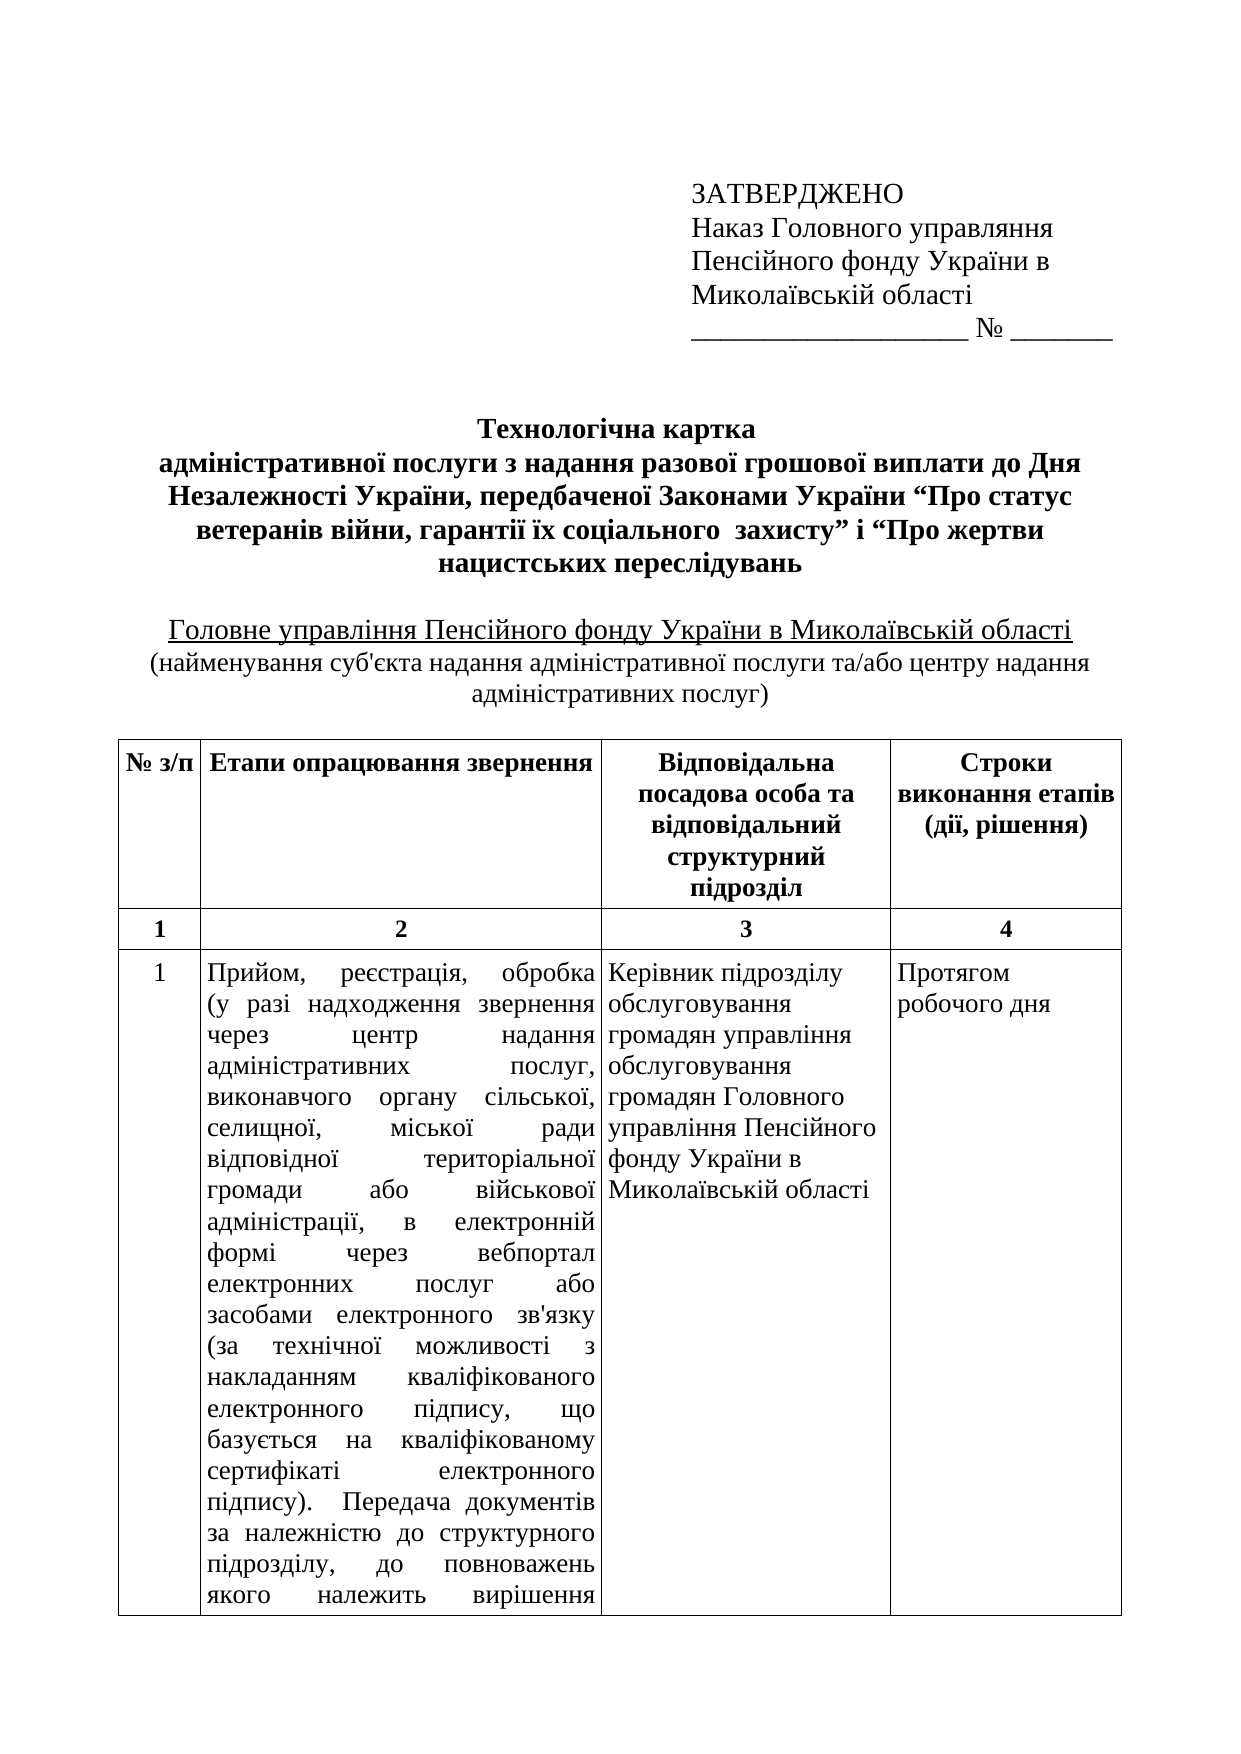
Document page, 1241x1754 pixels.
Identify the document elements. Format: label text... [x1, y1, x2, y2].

table_cell 1 [119, 950, 200, 1615]
table_cell 4 [891, 909, 1121, 949]
text Технологічна картка [118, 411, 1122, 445]
text адміністративної послуги з надання разової грошової виплати до Дня Незалежності України, передбаченої Законами України “Про статус ветеранів війни, гарантії їх соціального захисту” і “Про жертви нацистських переслідувань [118, 445, 1122, 579]
table_cell 2 [201, 909, 601, 949]
text Наказ Головного управляння Пенсійного фонду України в Миколаївській області [691, 210, 1122, 311]
table_cell 3 [602, 909, 890, 949]
text (найменування суб'єкта надання адміністративної послуги та/або центру надання адміністративних послуг) [118, 646, 1122, 708]
table_header Відповідальна посадова особа та відповідальний структурний підрозділ [602, 740, 890, 908]
table_header Етапи опрацювання звернення [201, 740, 601, 908]
table_header № з/п [119, 740, 200, 908]
table_cell Протягом робочого дня [891, 950, 1121, 1615]
table_cell 1 [119, 909, 200, 949]
text ЗАТВЕРДЖЕНО [691, 176, 1122, 210]
table_cell Прийом, реєстрація, обробка (у разі надходження звернення через центр надання адміністративних послуг, виконавчого органу сільської, селищної, міської ради відповідної територіальної громади або військової адміністрації, в електронній формі через вебпортал електронних послуг або засобами електронного зв'язку (за технічної можливості з накладанням кваліфікованого електронного підпису, що базується на кваліфікованому сертифікаті електронного підпису). Передача документів за належністю до структурного підрозділу, до повноважень якого належить вирішення [201, 950, 601, 1615]
table_header Строки виконання етапів (дії, рішення) [891, 740, 1121, 908]
table_cell Керівник підрозділу обслуговування громадян управління обслуговування громадян Головного управління Пенсійного фонду України в Миколаївській області [602, 950, 890, 1615]
text ___________________ № _______ [691, 311, 1122, 344]
text Головне управління Пенсійного фонду України в Миколаївській області [118, 612, 1122, 646]
